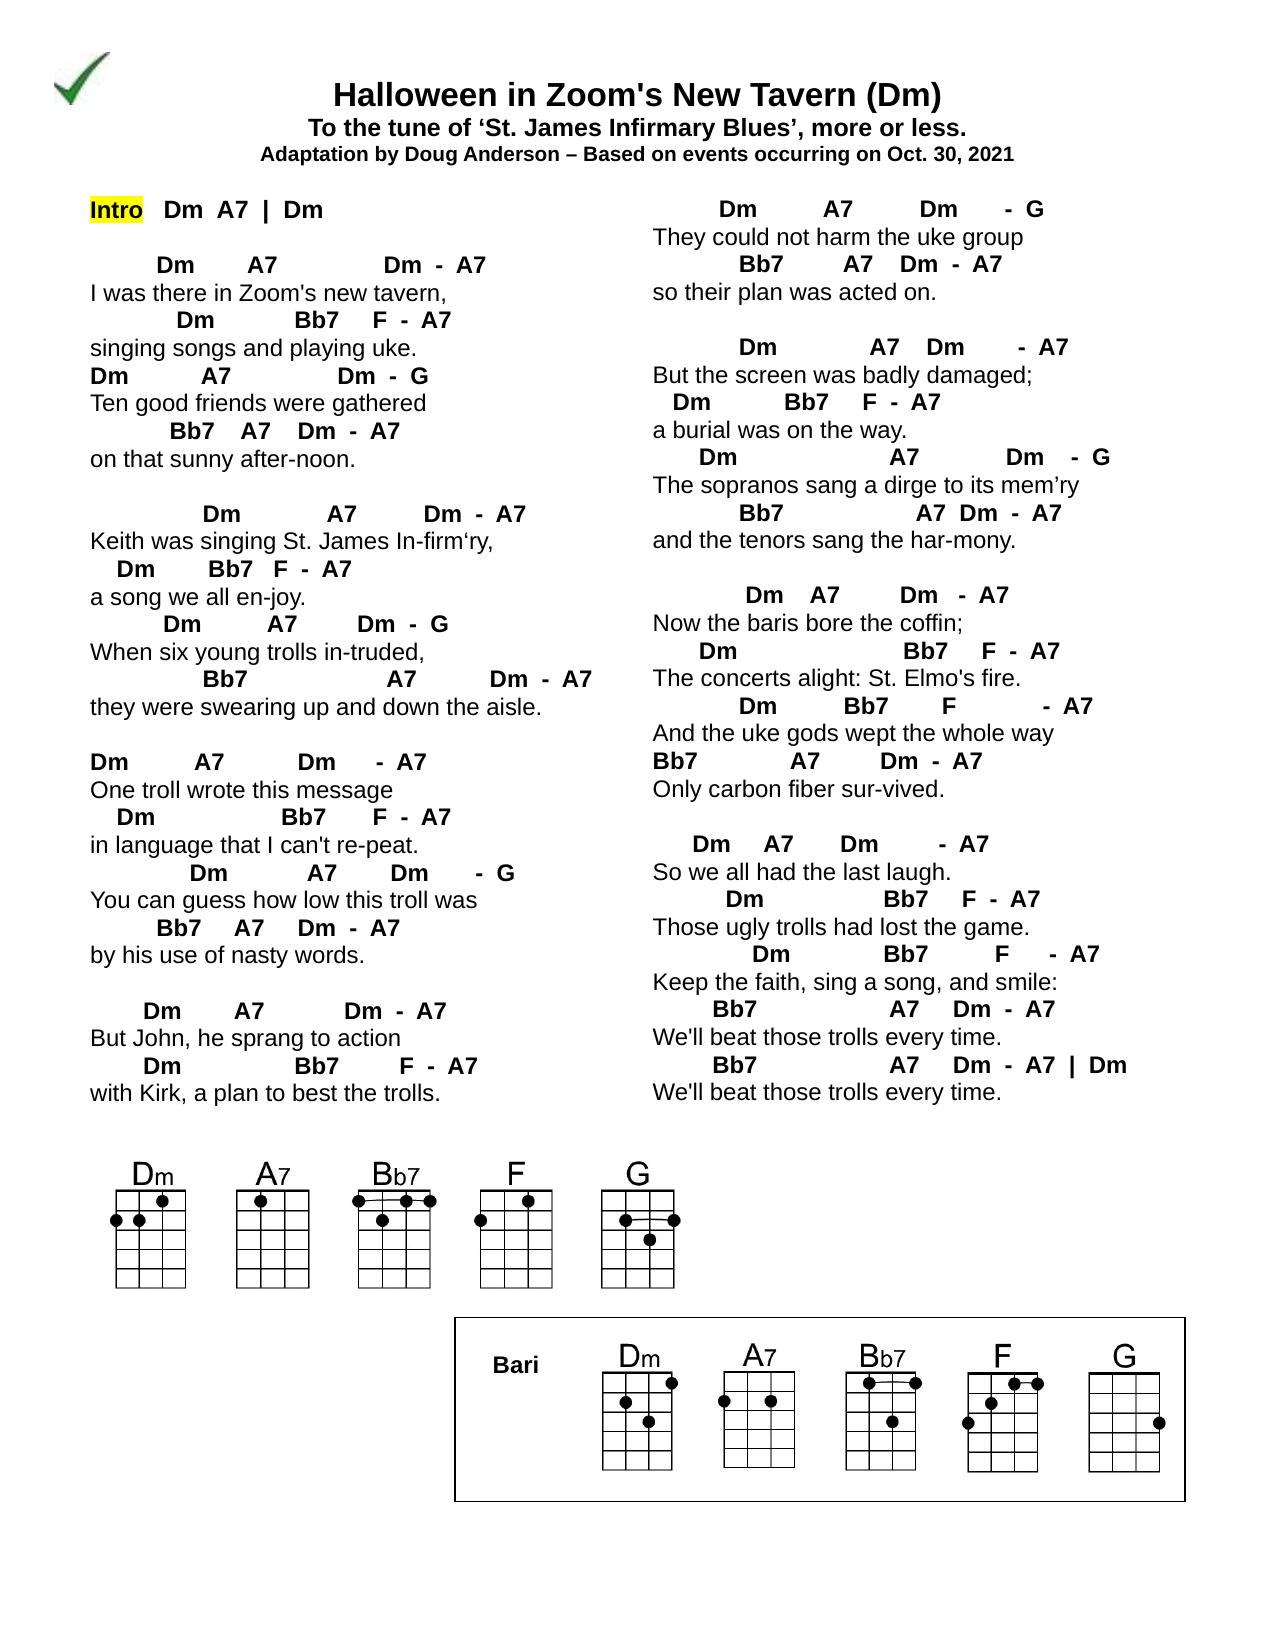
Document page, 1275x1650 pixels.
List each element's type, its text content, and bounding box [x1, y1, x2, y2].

table_header [212, 1136, 333, 1317]
table_cell [1063, 1318, 1184, 1501]
text Bb7 A7 Dm - A7 [90, 914, 622, 941]
text a song we all en-joy. [90, 582, 622, 610]
text Dm Bb7 F - A7 [90, 555, 622, 582]
text Halloween in Zoom's New Tavern (Dm) [90, 75, 1185, 113]
text You can guess how low this troll was [90, 886, 622, 914]
table_header [90, 1136, 212, 1317]
text We'll beat those trolls every time. [652, 1023, 1185, 1051]
text Bb7 A7 Dm - A7 [90, 417, 622, 444]
picture [827, 1323, 934, 1489]
text by his use of nasty words. [90, 941, 622, 969]
picture [97, 1141, 204, 1307]
text Bb7 A7 Dm - A7 [652, 498, 1185, 526]
text Dm A7 Dm - A7 [90, 500, 622, 527]
text Dm Bb7 F - A7 [652, 637, 1185, 664]
text Dm Bb7 F - A7 [652, 388, 1185, 416]
picture [582, 1141, 693, 1307]
table_cell [577, 1318, 698, 1501]
picture [949, 1323, 1056, 1491]
text Dm A7 Dm - A7 [652, 581, 1185, 609]
text Only carbon fiber sur-vived. [652, 774, 1185, 802]
text Dm Bb7 F - A7 [90, 803, 622, 831]
table_cell [90, 1317, 212, 1501]
table_header [942, 1136, 1063, 1317]
text with Kirk, a plan to best the trolls. [90, 1079, 622, 1107]
text Dm A7 Dm - G [652, 195, 1185, 222]
text Dm Bb7 F - A7 [652, 940, 1185, 968]
text But John, he sprang to action [90, 1024, 622, 1052]
picture [461, 1141, 571, 1307]
text Dm A7 Dm - A7 [90, 748, 622, 776]
picture [1070, 1323, 1178, 1491]
text And the uke gods wept the whole way [652, 719, 1185, 747]
picture [217, 1141, 328, 1307]
text Bb7 A7 Dm - A7 [652, 747, 1185, 774]
table_header [333, 1136, 455, 1317]
text I was there in Zoom's new tavern, [90, 279, 622, 306]
text One troll wrote this message [90, 776, 622, 803]
text Dm Bb7 F - A7 [90, 306, 622, 334]
text They could not harm the uke group [652, 222, 1185, 250]
table_cell [333, 1317, 454, 1501]
text Dm A7 Dm - G [90, 858, 622, 886]
table_header [698, 1136, 820, 1317]
text Dm A7 Dm - A7 [652, 830, 1185, 857]
text Keep the faith, sing a song, and smile: [652, 968, 1185, 995]
text Dm A7 Dm - G [652, 443, 1185, 471]
text Dm A7 Dm - A7 [90, 251, 622, 279]
text Dm Bb7 F - A7 [90, 1052, 622, 1079]
text Intro Dm A7 | Dm [90, 195, 622, 224]
table_cell Bari [456, 1318, 577, 1501]
picture [53, 52, 111, 105]
table_cell [698, 1318, 820, 1501]
table_header [820, 1136, 942, 1317]
text Now the baris bore the coffin; [652, 609, 1185, 637]
table_cell [942, 1318, 1063, 1501]
text a burial was on the way. [652, 416, 1185, 443]
text Dm A7 Dm - G [90, 610, 622, 638]
text Dm A7 Dm - A7 [90, 997, 622, 1024]
text Those ugly trolls had lost the game. [652, 913, 1185, 940]
picture [585, 1323, 690, 1489]
text Dm A7 Dm - A7 [652, 333, 1185, 361]
text singing songs and playing uke. [90, 334, 622, 362]
table_header [577, 1136, 698, 1317]
text they were swearing up and down the aisle. [90, 693, 622, 721]
text Bb7 A7 Dm - A7 | Dm [652, 1051, 1185, 1078]
text and the tenors sang the har-mony. [652, 526, 1185, 554]
text on that sunny after-noon. [90, 444, 622, 472]
text Bb7 A7 Dm - A7 [652, 995, 1185, 1023]
text The sopranos sang a dirge to its mem’ry [652, 471, 1185, 498]
text Bb7 A7 Dm - A7 [652, 250, 1185, 278]
text To the tune of ‘St. James Infirmary Blues’, more or less. [90, 113, 1185, 142]
picture [339, 1141, 449, 1307]
text so their plan was acted on. [652, 278, 1185, 305]
table_header [455, 1136, 577, 1317]
text So we all had the last laugh. [652, 857, 1185, 885]
text Bb7 A7 Dm - A7 [90, 665, 622, 693]
text We'll beat those trolls every time. [652, 1078, 1185, 1106]
text in language that I can't re-peat. [90, 831, 622, 858]
text When six young trolls in-truded, [90, 638, 622, 665]
table_cell [820, 1318, 942, 1501]
text Ten good friends were gathered [90, 389, 622, 417]
text Keith was singing St. James In-firm‘ry, [90, 527, 622, 555]
text Adaptation by Doug Anderson – Based on events occurring on Oct. 30, 2021 [90, 142, 1185, 166]
text Dm A7 Dm - G [90, 362, 622, 389]
table_cell [212, 1317, 333, 1501]
text Dm Bb7 F - A7 [652, 885, 1185, 913]
text But the screen was badly damaged; [652, 361, 1185, 388]
table_header [1063, 1136, 1185, 1317]
text The concerts alight: St. Elmo's fire. [652, 664, 1185, 692]
picture [705, 1323, 813, 1486]
text Dm Bb7 F - A7 [652, 692, 1185, 719]
